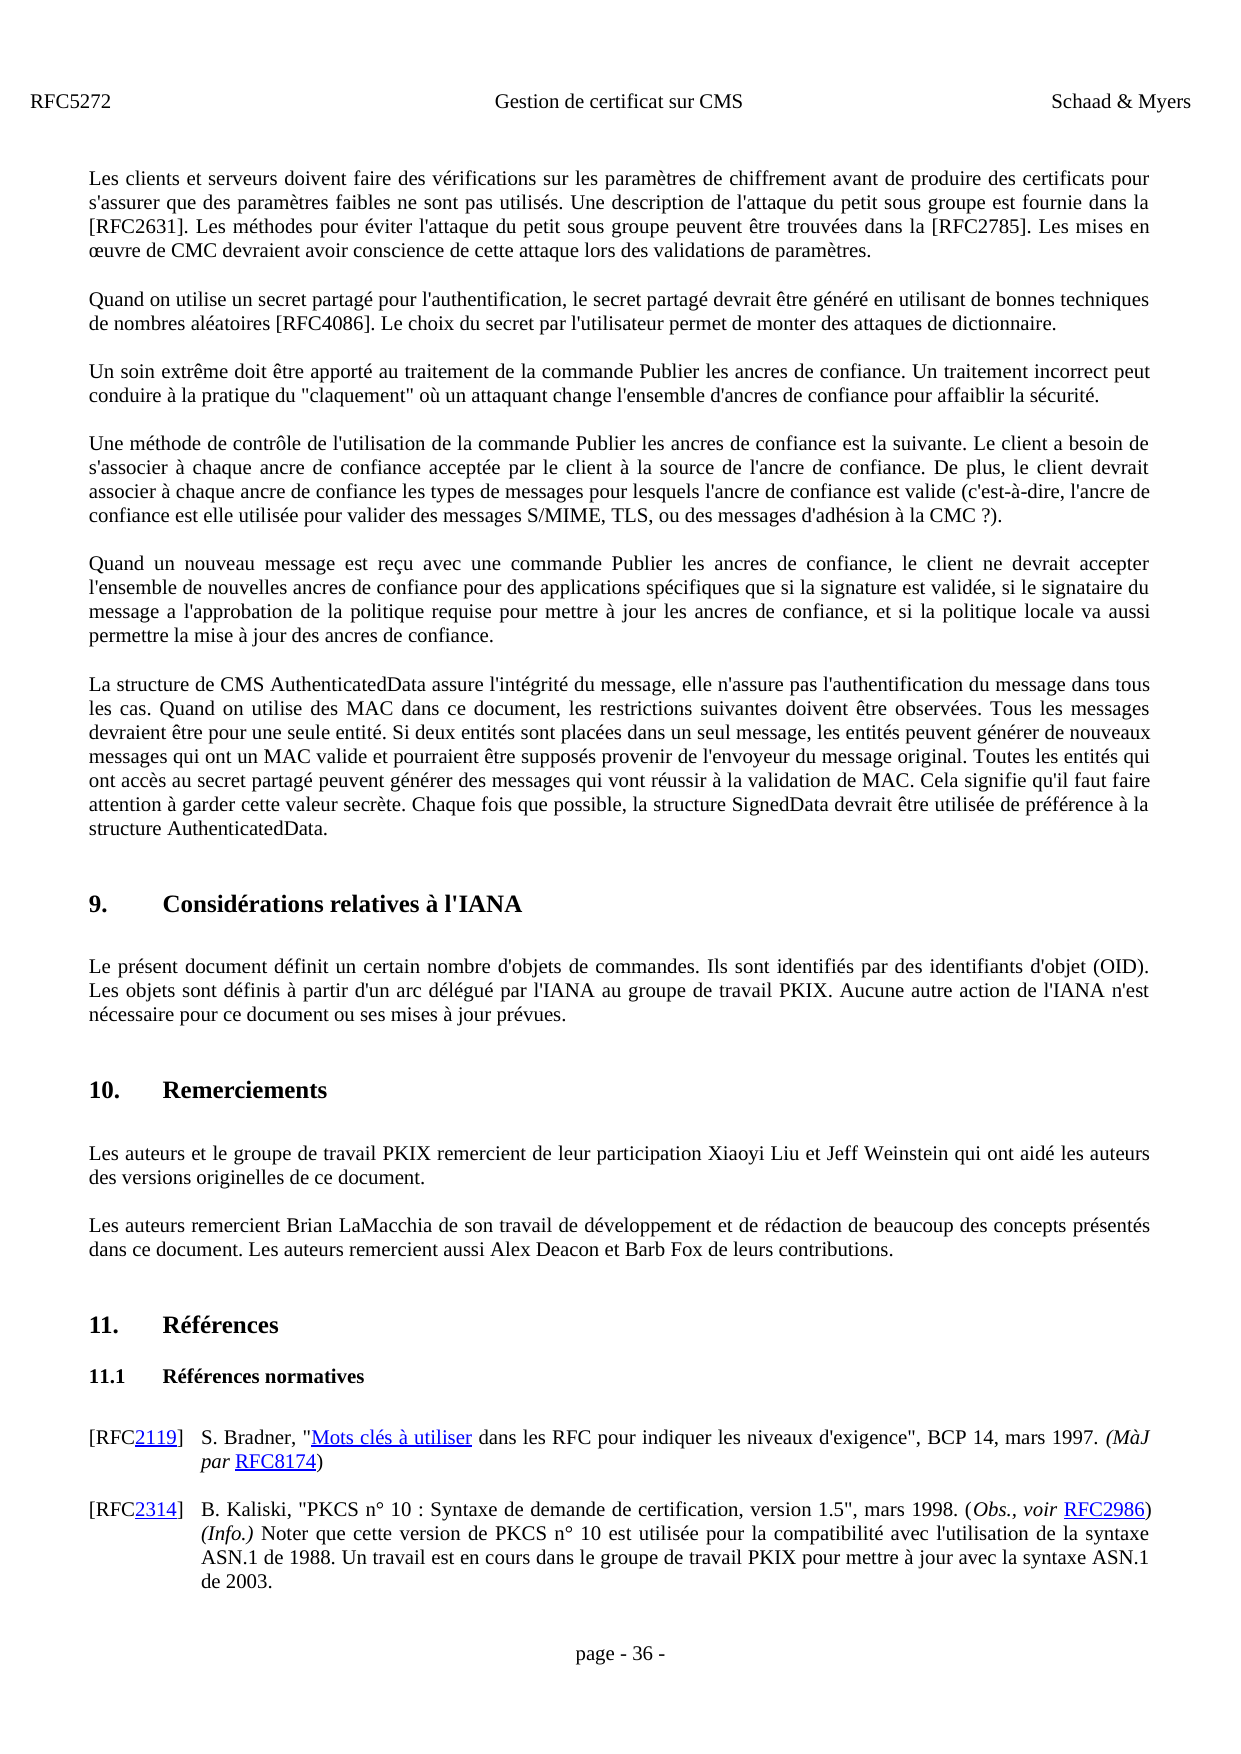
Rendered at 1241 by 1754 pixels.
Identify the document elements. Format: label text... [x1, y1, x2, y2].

text Les auteurs remercient Brian LaMacchia de son travail de développement et de rédaction de beaucoup des concepts présentés dans ce document. Les auteurs remercient aussi Alex Deacon et Barb Fox de leurs contributions. [89, 1213, 1152, 1261]
text Quand on utilise un secret partagé pour l'authentification, le secret partagé devrait être généré en utilisant de bonnes techniques de nombres aléatoires [RFC4086]. Le choix du secret par l'utilisateur permet de monter des attaques de dictionnaire. [89, 286, 1152, 334]
text Les auteurs et le groupe de travail PKIX remercient de leur participation Xiaoyi Liu et Jeff Weinstein qui ont aidé les auteurs des versions originelles de ce document. [89, 1141, 1152, 1189]
text La structure de CMS AuthenticatedData assure l'intégrité du message, elle n'assure pas l'authentification du message dans tous les cas. Quand on utilise des MAC dans ce document, les restrictions suivantes doivent être observées. Tous les messages devraient être pour une seule entité. Si deux entités sont placées dans un seul message, les entités peuvent générer de nouveaux messages qui ont un MAC valide et pourraient être supposés provenir de l'envoyeur du message original. Toutes les entités qui ont accès au secret partagé peuvent générer des messages qui vont réussir à la validation de MAC. Cela signifie qu'il faut faire attention à garder cette valeur secrète. Chaque fois que possible, la structure SignedData devrait être utilisée de préférence à la structure AuthenticatedData. [89, 671, 1152, 840]
text Une méthode de contrôle de l'utilisation de la commande Publier les ancres de confiance est la suivante. Le client a besoin de s'associer à chaque ancre de confiance acceptée par le client à la source de l'ancre de confiance. De plus, le client devrait associer à chaque ancre de confiance les types de messages pour lesquels l'ancre de confiance est valide (c'est-à-dire, l'ancre de confiance est elle utilisée pour valider des messages S/MIME, TLS, ou des messages d'adhésion à la CMC ?). [89, 431, 1152, 527]
subtitle 11.1 Références normatives [89, 1364, 1152, 1388]
text Les clients et serveurs doivent faire des vérifications sur les paramètres de chiffrement avant de produire des certificats pour s'assurer que des paramètres faibles ne sont pas utilisés. Une description de l'attaque du petit sous groupe est fournie dans la [RFC2631]. Les méthodes pour éviter l'attaque du petit sous groupe peuvent être trouvées dans la [RFC2785]. Les mises en œuvre de CMC devraient avoir conscience de cette attaque lors des validations de paramètres. [89, 166, 1152, 262]
text Le présent document définit un certain nombre d'objets de commandes. Ils sont identifiés par des identifiants d'objet (OID). Les objets sont définis à partir d'un arc délégué par l'IANA au groupe de travail PKIX. Aucune autre action de l'IANA n'est nécessaire pour ce document ou ses mises à jour prévues. [89, 954, 1152, 1026]
text Un soin extrême doit être apporté au traitement de la commande Publier les ancres de confiance. Un traitement incorrect peut conduire à la pratique du "claquement" où un attaquant change l'ensemble d'ancres de confiance pour affaiblir la sécurité. [89, 359, 1152, 407]
text [RFC2314] B. Kaliski, "PKCS n° 10 : Syntaxe de demande de certification, version 1.5", mars 1998. (Obs., voir RFC2986) (Info.) Noter que cette version de PKCS n° 10 est utilisée pour la compatibilité avec l'utilisation de la syntaxe ASN.1 de 1988. Un travail est en cours dans le groupe de travail PKIX pour mettre à jour avec la syntaxe ASN.1 de 2003. [89, 1497, 1152, 1593]
subtitle 9. Considérations relatives à l'IANA [89, 889, 1152, 918]
subtitle 11. Références [89, 1310, 1152, 1339]
subtitle 10. Remerciements [89, 1076, 1152, 1104]
text [RFC2119] S. Bradner, "Mots clés à utiliser dans les RFC pour indiquer les niveaux d'exigence", BCP 14, mars 1997. (MàJ par RFC8174) [89, 1424, 1152, 1473]
text Quand un nouveau message est reçu avec une commande Publier les ancres de confiance, le client ne devrait accepter l'ensemble de nouvelles ancres de confiance pour des applications spécifiques que si la signature est validée, si le signataire du message a l'approbation de la politique requise pour mettre à jour les ancres de confiance, et si la politique locale va aussi permettre la mise à jour des ancres de confiance. [89, 551, 1152, 647]
